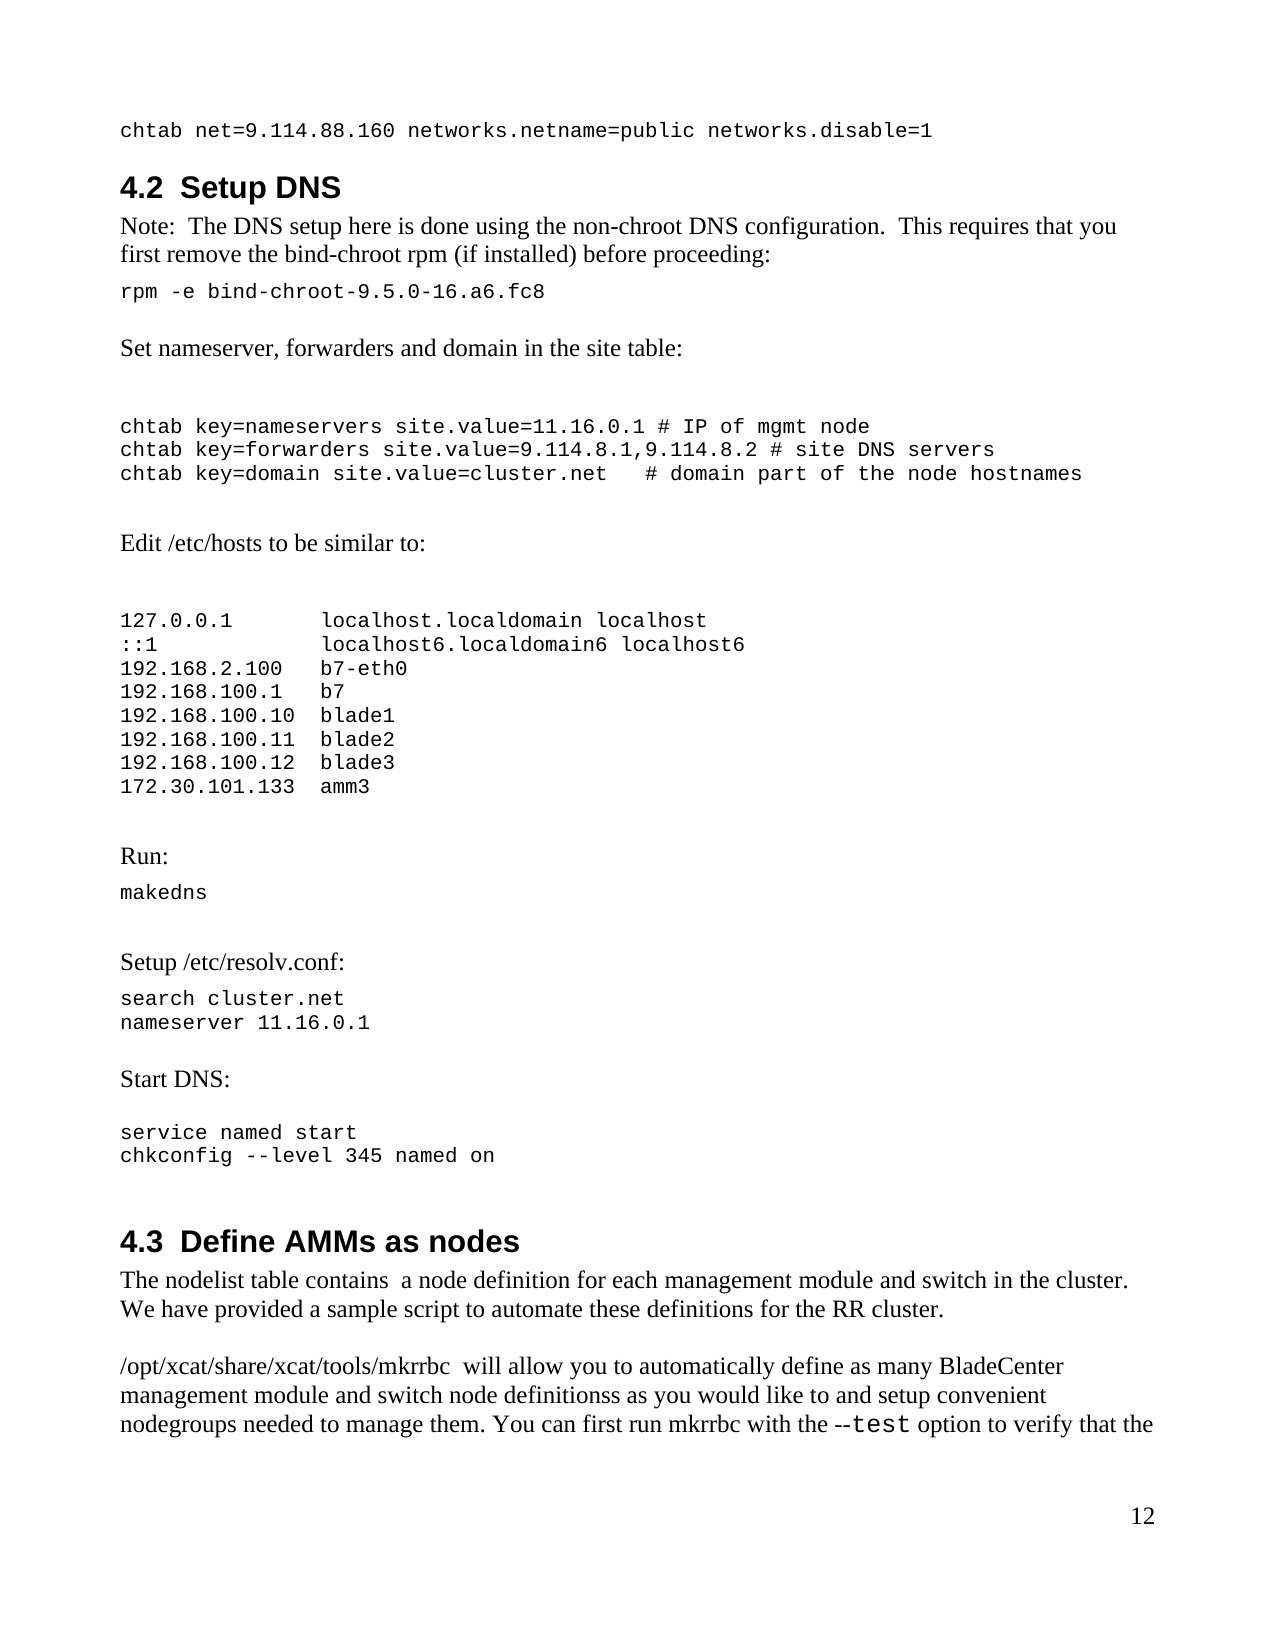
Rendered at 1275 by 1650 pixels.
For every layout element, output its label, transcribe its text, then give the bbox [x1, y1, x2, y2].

text search cluster.net [120, 988, 1155, 1012]
text chtab key=nameservers site.value=11.16.0.1 # IP of mgmt node [120, 416, 1155, 439]
text The nodelist table contains a node definition for each management module and switch in the cluster. We have provided a sample script to automate these definitions for the RR cluster. [120, 1265, 1155, 1322]
text 192.168.100.10 blade1 [120, 705, 1155, 729]
text chtab key=forwarders site.value=9.114.8.1,9.114.8.2 # site DNS servers [120, 439, 1155, 463]
text service named start [120, 1122, 1155, 1145]
text 192.168.100.12 blade3 [120, 752, 1155, 776]
text 192.168.100.11 blade2 [120, 729, 1155, 752]
text Run: [120, 841, 1155, 869]
text Setup /etc/resolv.conf: [120, 947, 1155, 976]
text Edit /etc/hosts to be similar to: [120, 528, 1155, 557]
text 192.168.2.100 b7-eth0 [120, 658, 1155, 681]
text nameserver 11.16.0.1 [120, 1012, 1155, 1036]
text 127.0.0.1 localhost.localdomain localhost [120, 610, 1155, 634]
text makedns [120, 882, 1155, 906]
text Set nameserver, forwarders and domain in the site table: [120, 333, 1155, 362]
text 192.168.100.1 b7 [120, 681, 1155, 705]
text Note: The DNS setup here is done using the non-chroot DNS configuration. This requires that you first remove the bind-chroot rpm (if installed) before proceeding: [120, 211, 1155, 268]
text ::1 localhost6.localdomain6 localhost6 [120, 634, 1155, 658]
text chtab net=9.114.88.160 networks.netname=public networks.disable=1 [120, 120, 1155, 144]
text chkconfig --level 345 named on [120, 1145, 1155, 1169]
text rpm -e bind-chroot-9.5.0-16.a6.fc8 [120, 281, 1155, 304]
subtitle Setup DNS [120, 169, 1155, 204]
text Start DNS: [120, 1064, 1155, 1093]
text chtab key=domain site.value=cluster.net # domain part of the node hostnames [120, 463, 1155, 487]
text 172.30.101.133 amm3 [120, 776, 1155, 799]
subtitle Define AMMs as nodes [120, 1223, 1155, 1259]
text /opt/xcat/share/xcat/tools/mkrrbc will allow you to automatically define as many BladeCenter management module and switch node definitionss as you would like to and setup convenient nodegroups needed to manage them. You can first run mkrrbc with the --test option to verify that the [120, 1351, 1155, 1439]
